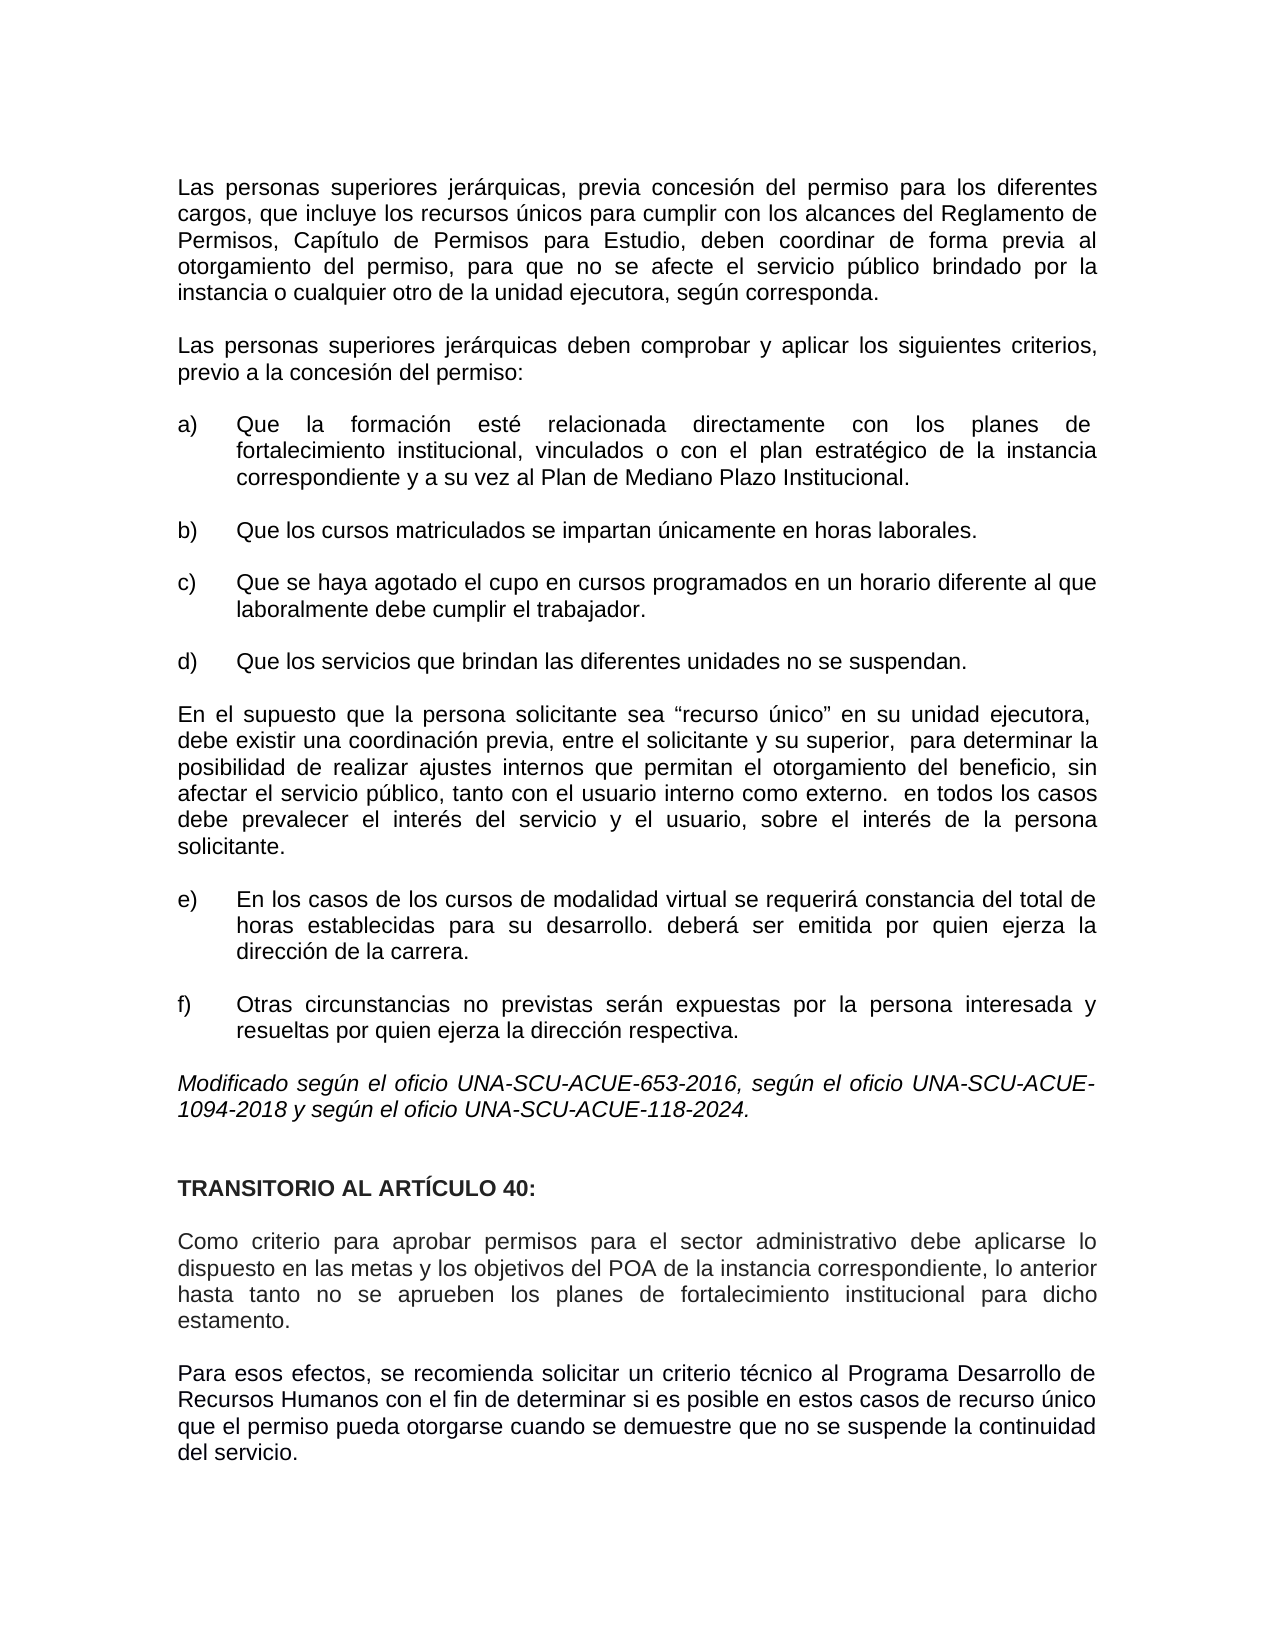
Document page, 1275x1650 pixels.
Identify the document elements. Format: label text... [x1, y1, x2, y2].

text Modificado según el oficio UNA-SCU-ACUE-653-2016, según el oficio UNA-SCU-ACUE-1094-2018 y según el oficio UNA-SCU-ACUE-118-2024. [177, 1070, 1098, 1123]
list Que se haya agotado el cupo en cursos programados en un horario diferente al que laboralmente debe cumplir el trabajador. [177, 569, 1098, 622]
text TRANSITORIO AL ARTÍCULO 40: [177, 1175, 1098, 1202]
list Que los cursos matriculados se impartan únicamente en horas laborales. [177, 517, 1098, 543]
text Para esos efectos, se recomienda solicitar un criterio técnico al Programa Desarrollo de Recursos Humanos con el fin de determinar si es posible en estos casos de recurso único que el permiso pueda otorgarse cuando se demuestre que no se suspende la continuidad del servicio. [177, 1360, 1097, 1465]
list Otras circunstancias no previstas serán expuestas por la persona interesada y resueltas por quien ejerza la dirección respectiva. [177, 991, 1098, 1044]
text Las personas superiores jerárquicas, previa concesión del permiso para los diferentes cargos, que incluye los recursos únicos para cumplir con los alcances del Reglamento de Permisos, Capítulo de Permisos para Estudio, deben coordinar de forma previa al otorgamiento del permiso, para que no se afecte el servicio público brindado por la instancia o cualquier otro de la unidad ejecutora, según corresponda. [177, 174, 1098, 306]
text En el supuesto que la persona solicitante sea “recurso único” en su unidad ejecutora, debe existir una coordinación previa, entre el solicitante y su superior, para determinar la posibilidad de realizar ajustes internos que permitan el otorgamiento del beneficio, sin afectar el servicio público, tanto con el usuario interno como externo. en todos los casos debe prevalecer el interés del servicio y el usuario, sobre el interés de la persona solicitante. [177, 701, 1098, 859]
list Que la formación esté relacionada directamente con los planes de fortalecimiento institucional, vinculados o con el plan estratégico de la instancia correspondiente y a su vez al Plan de Mediano Plazo Institucional. [177, 411, 1098, 490]
text Las personas superiores jerárquicas deben comprobar y aplicar los siguientes criterios, previo a la concesión del permiso: [177, 332, 1098, 385]
text Como criterio para aprobar permisos para el sector administrativo debe aplicarse lo dispuesto en las metas y los objetivos del POA de la instancia correspondiente, lo anterior hasta tanto no se aprueben los planes de fortalecimiento institucional para dicho estamento. [177, 1228, 1098, 1333]
list En los casos de los cursos de modalidad virtual se requerirá constancia del total de horas establecidas para su desarrollo. deberá ser emitida por quien ejerza la dirección de la carrera. [177, 886, 1098, 964]
list Que los servicios que brindan las diferentes unidades no se suspendan. [177, 648, 1098, 675]
